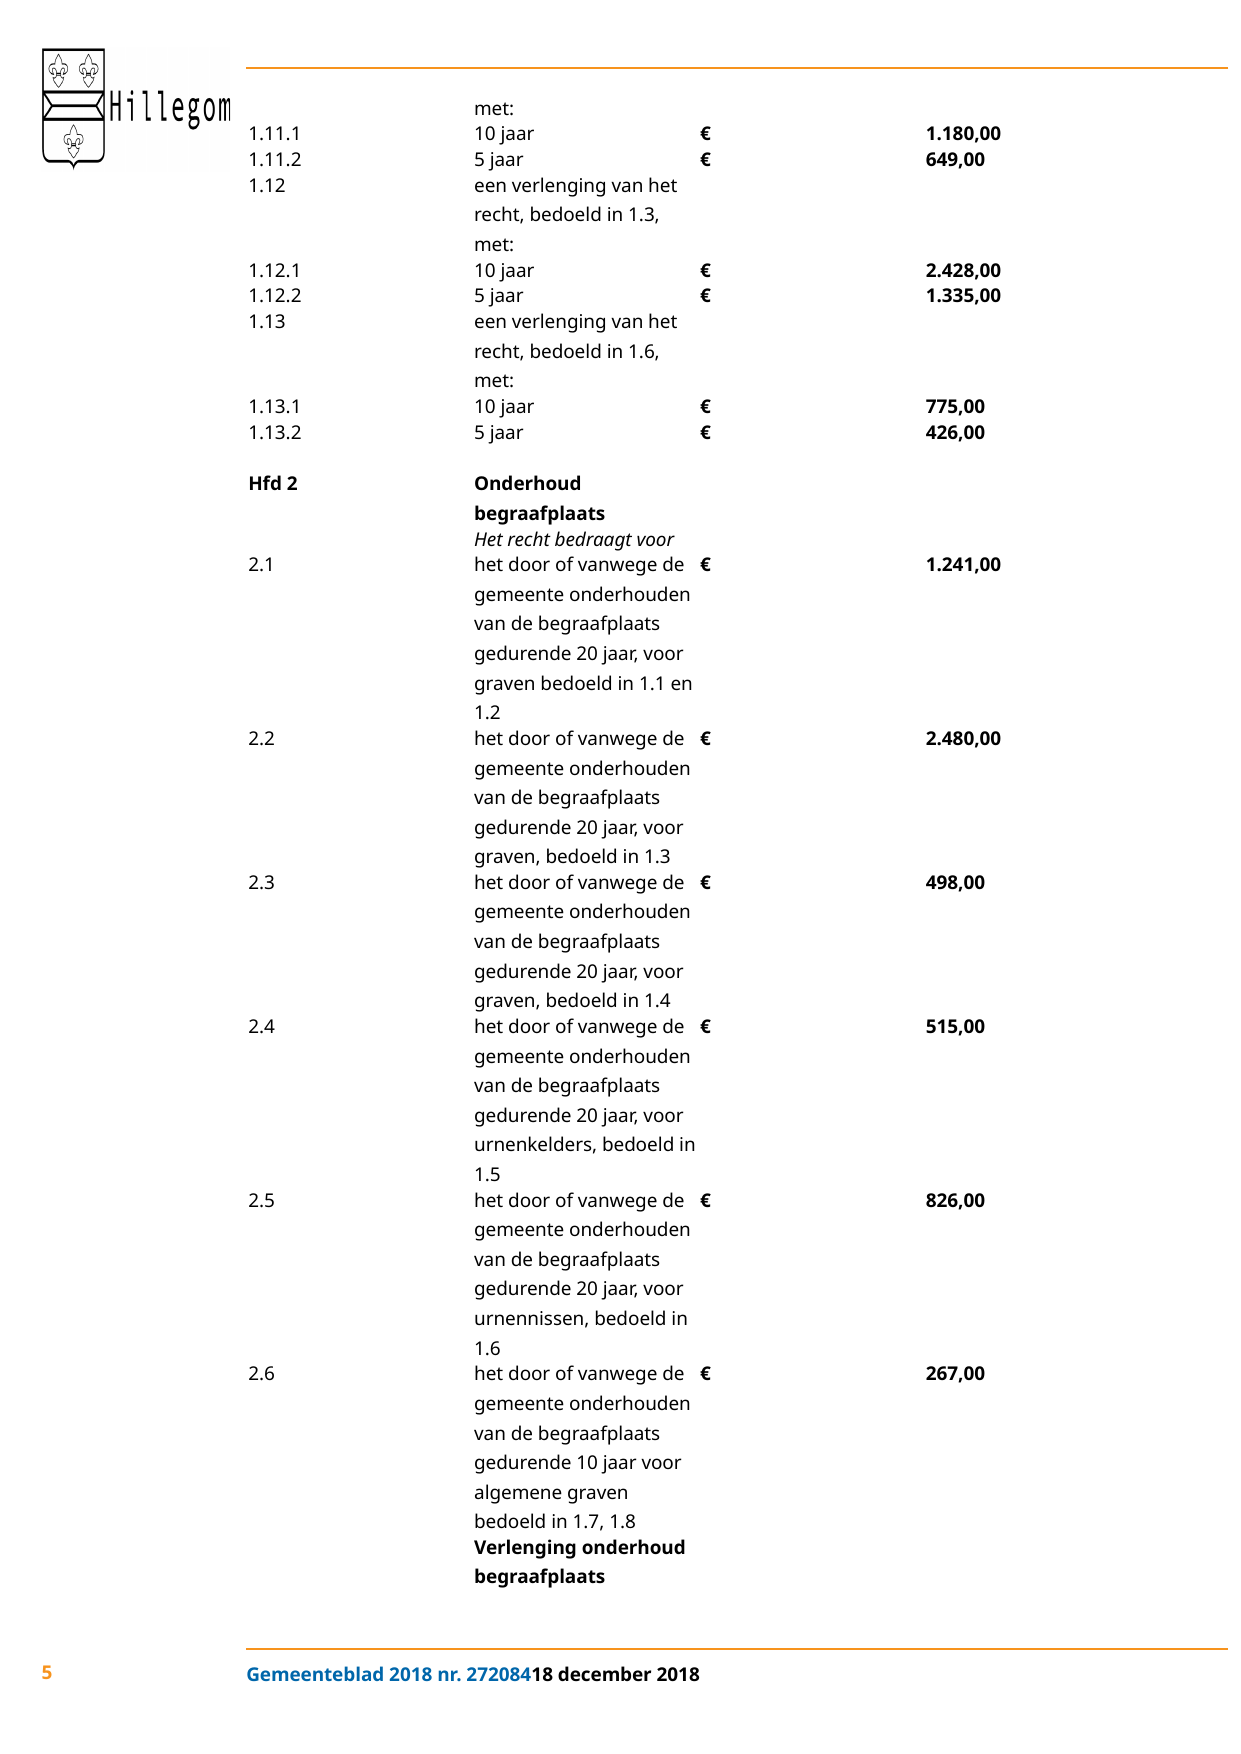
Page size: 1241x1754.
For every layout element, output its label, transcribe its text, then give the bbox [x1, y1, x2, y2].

table_cell Onderhoud begraafplaats [474, 470, 700, 526]
table_cell het door of vanwege de gemeente onderhouden van de begraafplaats gedurende 20 jaar, voor urnenkelders, bedoeld in 1.5 [474, 1013, 700, 1187]
table_cell 2.428,00 [926, 257, 1152, 283]
table_cell 1.13.1 [248, 393, 474, 419]
table_cell [926, 172, 1152, 257]
table_cell 267,00 [926, 1361, 1152, 1534]
table_cell 5 jaar [474, 146, 700, 172]
table_cell het door of vanwege de gemeente onderhouden van de begraafplaats gedurende 20 jaar, voor urnennissen, bedoeld in 1.6 [474, 1187, 700, 1361]
table_cell 1.11.2 [248, 146, 474, 172]
table_cell 1.11.1 [248, 121, 474, 146]
table_cell 826,00 [926, 1187, 1152, 1361]
table_cell € [700, 146, 926, 172]
table_cell [700, 1534, 926, 1589]
table_cell het door of vanwege de gemeente onderhouden van de begraafplaats gedurende 20 jaar, voor graven, bedoeld in 1.3 [474, 725, 700, 869]
table_cell 1.13 [248, 308, 474, 393]
table_cell € [700, 1187, 926, 1361]
table_cell [926, 526, 1152, 551]
table_cell 10 jaar [474, 121, 700, 146]
table_cell 2.2 [248, 725, 474, 869]
table_cell 2.5 [248, 1187, 474, 1361]
table_cell € [700, 1013, 926, 1187]
table_cell met: [474, 95, 700, 121]
table_cell 2.1 [248, 551, 474, 725]
table_cell een verlenging van het recht, bedoeld in 1.3, met: [474, 172, 700, 257]
table_cell [248, 445, 474, 470]
table_cell [926, 308, 1152, 393]
table_cell € [700, 551, 926, 725]
table_cell 1.13.2 [248, 419, 474, 445]
table_cell [926, 470, 1152, 526]
table_cell € [700, 1361, 926, 1534]
table_cell 649,00 [926, 146, 1152, 172]
table_cell 2.480,00 [926, 725, 1152, 869]
table_cell 775,00 [926, 393, 1152, 419]
table_cell Verlenging onderhoud begraafplaats [474, 1534, 700, 1589]
table_cell € [700, 725, 926, 869]
picture [41, 47, 231, 172]
table_cell [926, 1534, 1152, 1589]
table_cell het door of vanwege de gemeente onderhouden van de begraafplaats gedurende 10 jaar voor algemene graven bedoeld in 1.7, 1.8 [474, 1361, 700, 1534]
table_cell 2.6 [248, 1361, 474, 1534]
table_cell [700, 172, 926, 257]
table_cell € [700, 393, 926, 419]
table_cell 5 jaar [474, 283, 700, 308]
table_cell [248, 1534, 474, 1589]
table_cell € [700, 419, 926, 445]
table_cell 1.241,00 [926, 551, 1152, 725]
table_cell [926, 95, 1152, 121]
table_cell 5 jaar [474, 419, 700, 445]
table_cell het door of vanwege de gemeente onderhouden van de begraafplaats gedurende 20 jaar, voor graven bedoeld in 1.1 en 1.2 [474, 551, 700, 725]
table_cell 1.12 [248, 172, 474, 257]
table_cell 1.12.1 [248, 257, 474, 283]
table_cell 2.3 [248, 869, 474, 1013]
table_cell [700, 526, 926, 551]
table_cell 10 jaar [474, 393, 700, 419]
table_cell [700, 470, 926, 526]
table_cell Hfd 2 [248, 470, 474, 526]
table_cell [700, 445, 926, 470]
table_cell € [700, 283, 926, 308]
table_cell het door of vanwege de gemeente onderhouden van de begraafplaats gedurende 20 jaar, voor graven, bedoeld in 1.4 [474, 869, 700, 1013]
table_cell 1.335,00 [926, 283, 1152, 308]
table_cell 10 jaar [474, 257, 700, 283]
table_cell 515,00 [926, 1013, 1152, 1187]
table_cell [474, 445, 700, 470]
table_cell € [700, 257, 926, 283]
table_cell 1.12.2 [248, 283, 474, 308]
table_cell € [700, 121, 926, 146]
table_cell 426,00 [926, 419, 1152, 445]
table_cell Het recht bedraagt voor [474, 526, 700, 551]
table_cell 498,00 [926, 869, 1152, 1013]
table_cell 1.180,00 [926, 121, 1152, 146]
table_cell 2.4 [248, 1013, 474, 1187]
table_cell [248, 95, 474, 121]
table_cell [926, 445, 1152, 470]
table_cell € [700, 869, 926, 1013]
table_cell [700, 95, 926, 121]
table_cell [700, 308, 926, 393]
table_cell een verlenging van het recht, bedoeld in 1.6, met: [474, 308, 700, 393]
table_cell [248, 526, 474, 551]
